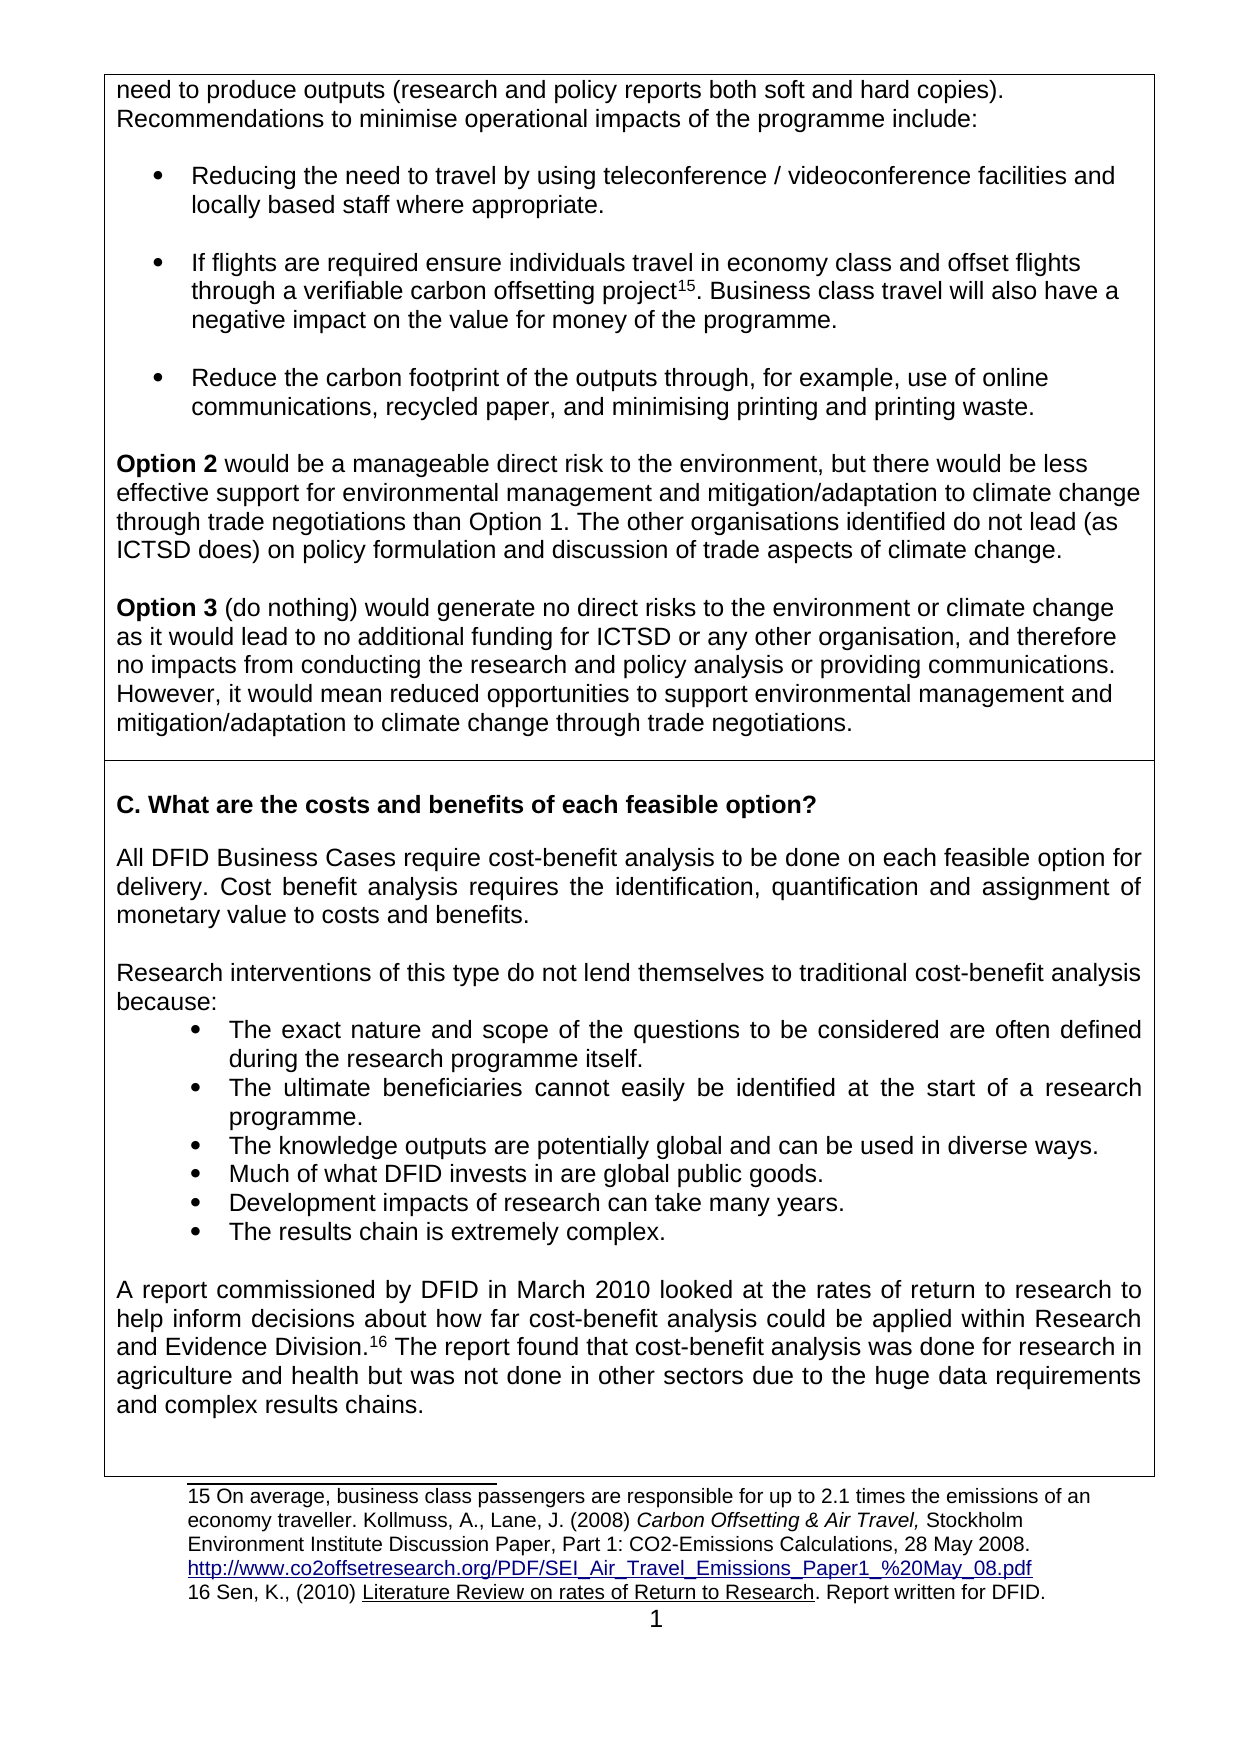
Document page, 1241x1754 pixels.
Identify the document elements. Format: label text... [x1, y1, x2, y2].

table_cell need to produce outputs (research and policy reports both soft and hard copies). Recommendations to minimise operational impacts of the programme include: Reducing the need to travel by using teleconference / videoconference facilities and locally based staff where appropriate. If flights are required ensure individuals travel in economy class and offset flights through a verifiable carbon offsetting project. Business class travel will also have a negative impact on the value for money of the programme. Reduce the carbon footprint of the outputs through, for example, use of online communications, recycled paper, and minimising printing and printing waste. Option 2 would be a manageable direct risk to the environment, but there would be less effective support for environmental management and mitigation/adaptation to climate change through trade negotiations than Option 1. The other organisations identified do not lead (as ICTSD does) on policy formulation and discussion of trade aspects of climate change. Option 3 (do nothing) would generate no direct risks to the environment or climate change as it would lead to no additional funding for ICTSD or any other organisation, and therefore no impacts from conducting the research and policy analysis or providing communications. However, it would mean reduced opportunities to support environmental management and mitigation/adaptation to climate change through trade negotiations. [105, 75, 1154, 760]
table_cell C. What are the costs and benefits of each feasible option? All DFID Business Cases require cost-benefit analysis to be done on each feasible option for delivery. Cost benefit analysis requires the identification, quantification and assignment of monetary value to costs and benefits. Research interventions of this type do not lend themselves to traditional cost-benefit analysis because: The exact nature and scope of the questions to be considered are often defined during the research programme itself. The ultimate beneficiaries cannot easily be identified at the start of a research programme. The knowledge outputs are potentially global and can be used in diverse ways. Much of what DFID invests in are global public goods. Development impacts of research can take many years. The results chain is extremely complex. A report commissioned by DFID in March 2010 looked at the rates of return to research to help inform decisions about how far cost-benefit analysis could be applied within Research and Evidence Division. The report found that cost-benefit analysis was done for research in agriculture and health but was not done in other sectors due to the huge data requirements and complex results chains. [105, 761, 1154, 1476]
